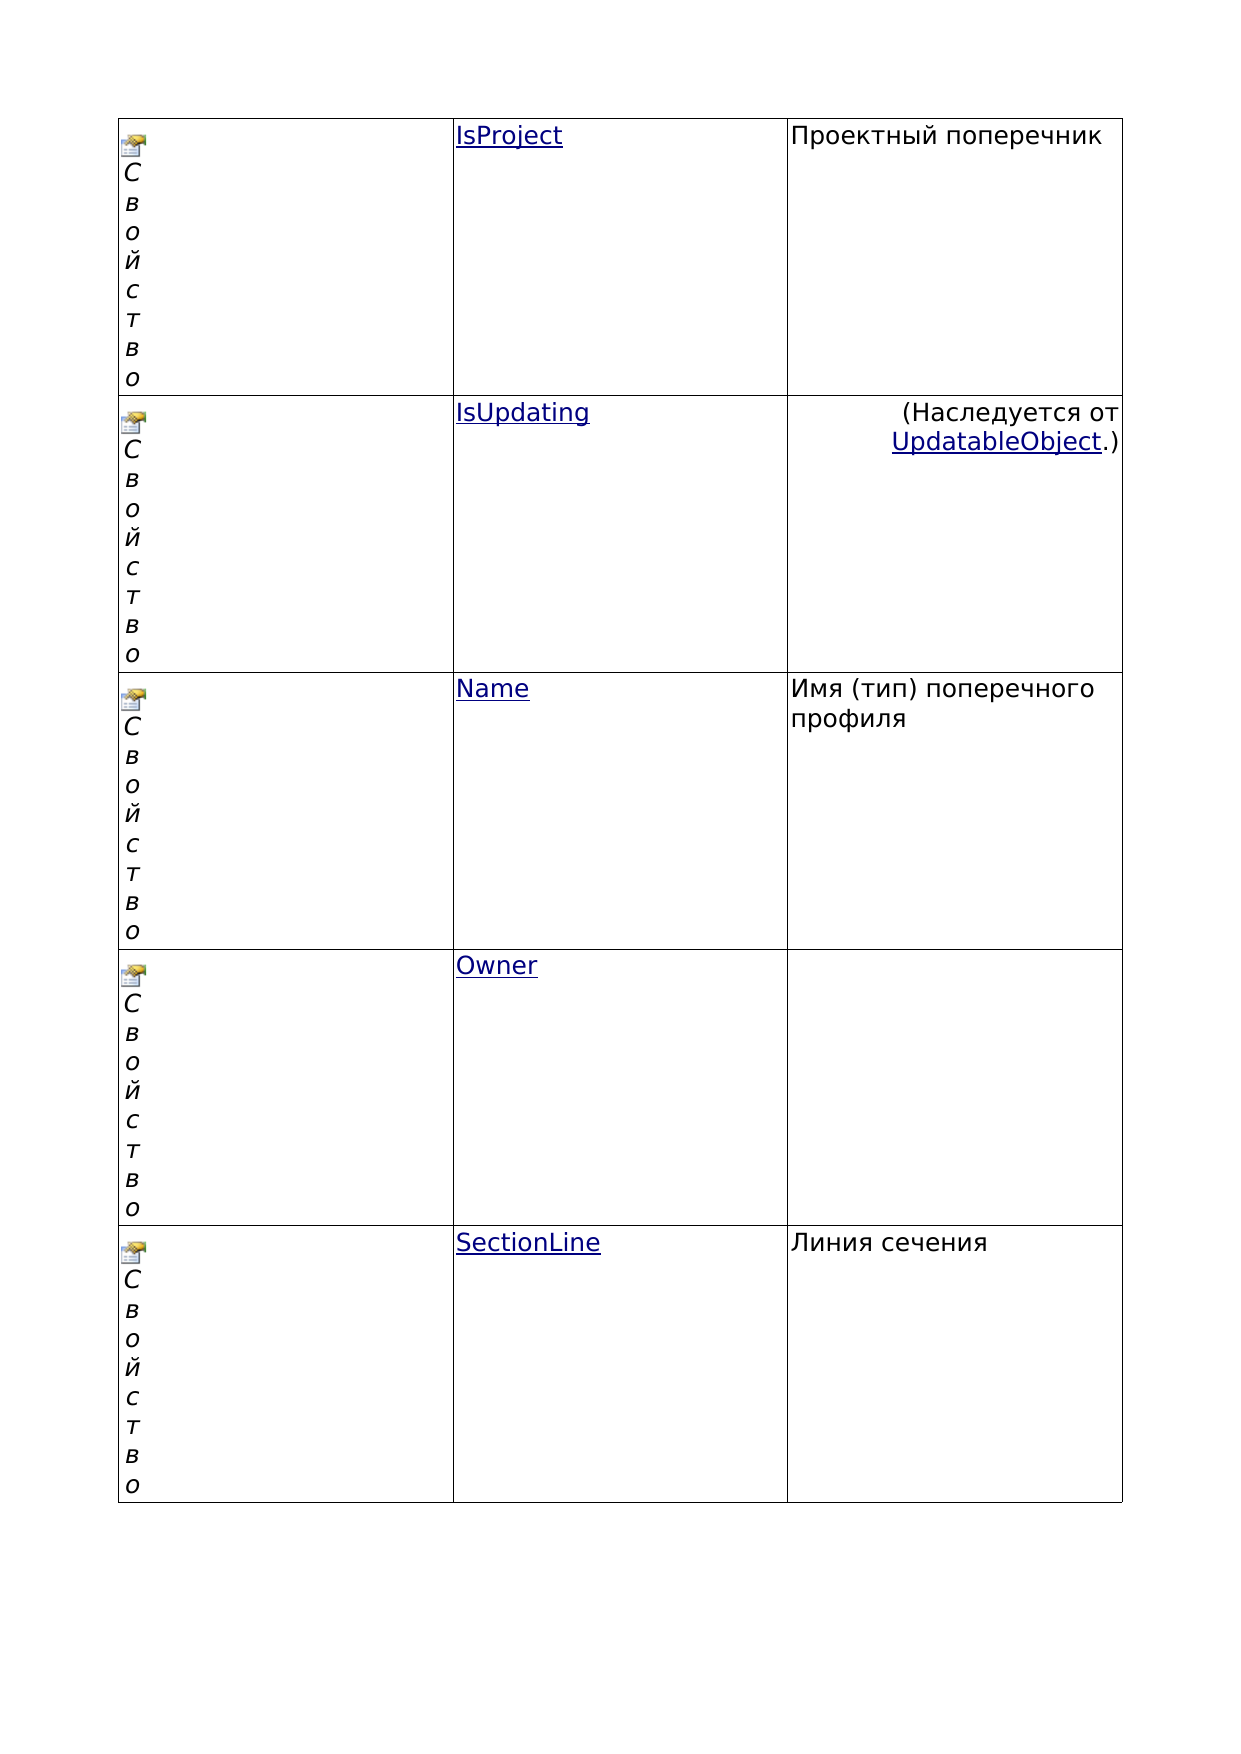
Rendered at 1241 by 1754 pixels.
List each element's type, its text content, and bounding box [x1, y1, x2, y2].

table_cell [119, 1226, 453, 1502]
table_cell [788, 950, 1122, 1225]
picture [121, 1240, 147, 1266]
table_cell Имя (тип) поперечного профиля [788, 673, 1122, 948]
picture [121, 687, 147, 713]
table_cell [119, 119, 453, 395]
table_cell Owner [454, 950, 787, 1225]
picture [121, 133, 147, 159]
table_cell Проектный поперечник [788, 119, 1122, 395]
table_cell SectionLine [454, 1226, 787, 1502]
table_cell IsProject [454, 119, 787, 395]
table_cell Name [454, 673, 787, 948]
table_cell [119, 396, 453, 672]
picture [121, 963, 147, 989]
table_cell Линия сечения [788, 1226, 1122, 1502]
table_cell [119, 673, 453, 948]
picture [121, 410, 147, 436]
table_cell (Наследуется от UpdatableObject.) [788, 396, 1122, 672]
table_cell IsUpdating [454, 396, 787, 672]
table_cell [119, 950, 453, 1225]
